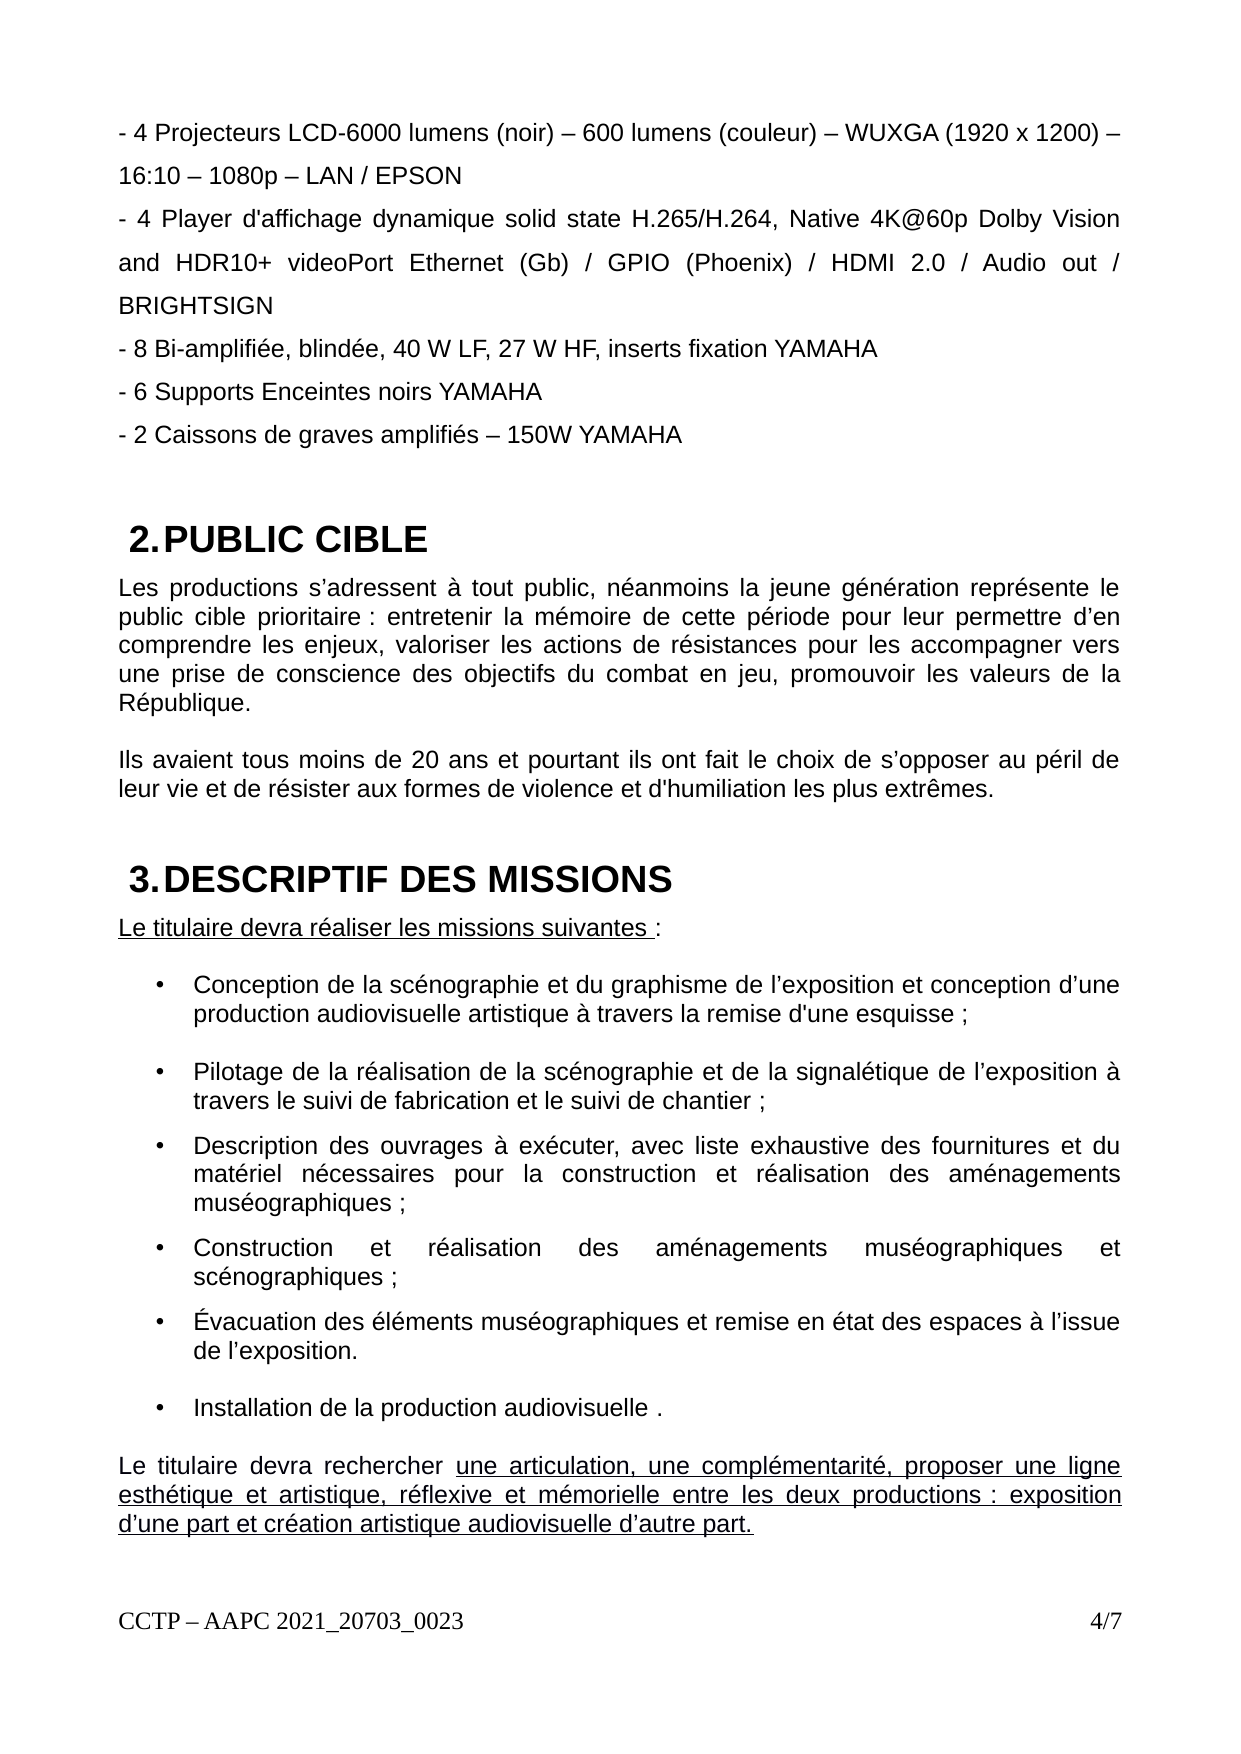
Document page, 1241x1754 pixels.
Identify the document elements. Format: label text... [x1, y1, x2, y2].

text Ils avaient tous moins de 20 ans et pourtant ils ont fait le choix de s’opposer au péril de leur vie et de résister aux formes de violence et d'humiliation les plus extrêmes. [118, 746, 1122, 803]
subtitle DESCRIPTIF DES MISSIONS [118, 857, 1122, 900]
text - 6 Supports Enceintes noirs YAMAHA [118, 377, 1122, 406]
text - 8 Bi-amplifiée, blindée, 40 W LF, 27 W HF, inserts fixation YAMAHA [118, 334, 1122, 362]
list Conception de la scénographie et du graphisme de l’exposition et conception d’une production audiovisuelle artistique à travers la remise d'une esquisse ; [156, 970, 1122, 1028]
text Le titulaire devra rechercher une articulation, une complémentarité, proposer une ligne esthétique et artistique, réflexive et mémorielle entre les deux productions : exposition [118, 1451, 1122, 1505]
list Description des ouvrages à exécuter, avec liste exhaustive des fournitures et du matériel nécessaires pour la construction et réalisation des aménagements muséographiques ; [156, 1131, 1122, 1217]
text - 4 Player d'affichage dynamique solid state H.265/H.264, Native 4K@60p Dolby Vision and HDR10+ videoPort Ethernet (Gb) / GPIO (Phoenix) / HDMI 2.0 / Audio out / BRIGHTSIGN [118, 204, 1122, 319]
text - 4 Projecteurs LCD-6000 lumens (noir) – 600 lumens (couleur) – WUXGA (1920 x 1200) – 16:10 – 1080p – LAN / EPSON [118, 118, 1122, 190]
list Évacuation des éléments muséographiques et remise en état des espaces à l’issue de l’exposition. [156, 1307, 1122, 1365]
text - 2 Caissons de graves amplifiés – 150W YAMAHA [118, 420, 1122, 449]
list Pilotage de la réalisation de la scénographie et de la signalétique de l’exposition à travers le suivi de fabrication et le suivi de chantier ; [156, 1057, 1122, 1114]
list Installation de la production audiovisuelle . [156, 1393, 1122, 1422]
text Les productions s’adressent à tout public, néanmoins la jeune génération représente le public cible prioritaire : entretenir la mémoire de cette période pour leur permettre d’en comprendre les enjeux, valoriser les actions de résistances pour les accompagner vers une prise de conscience des objectifs du combat en jeu, promouvoir les valeurs de la République. [118, 573, 1122, 717]
text Le titulaire devra réaliser les missions suivantes : [118, 913, 1122, 942]
text d’une part et création artistique audiovisuelle d’autre part. [118, 1506, 1122, 1537]
list Construction et réalisation des aménagements muséographiques et scénographiques ; [156, 1233, 1122, 1291]
subtitle PUBLIC CIBLE [118, 517, 1122, 561]
